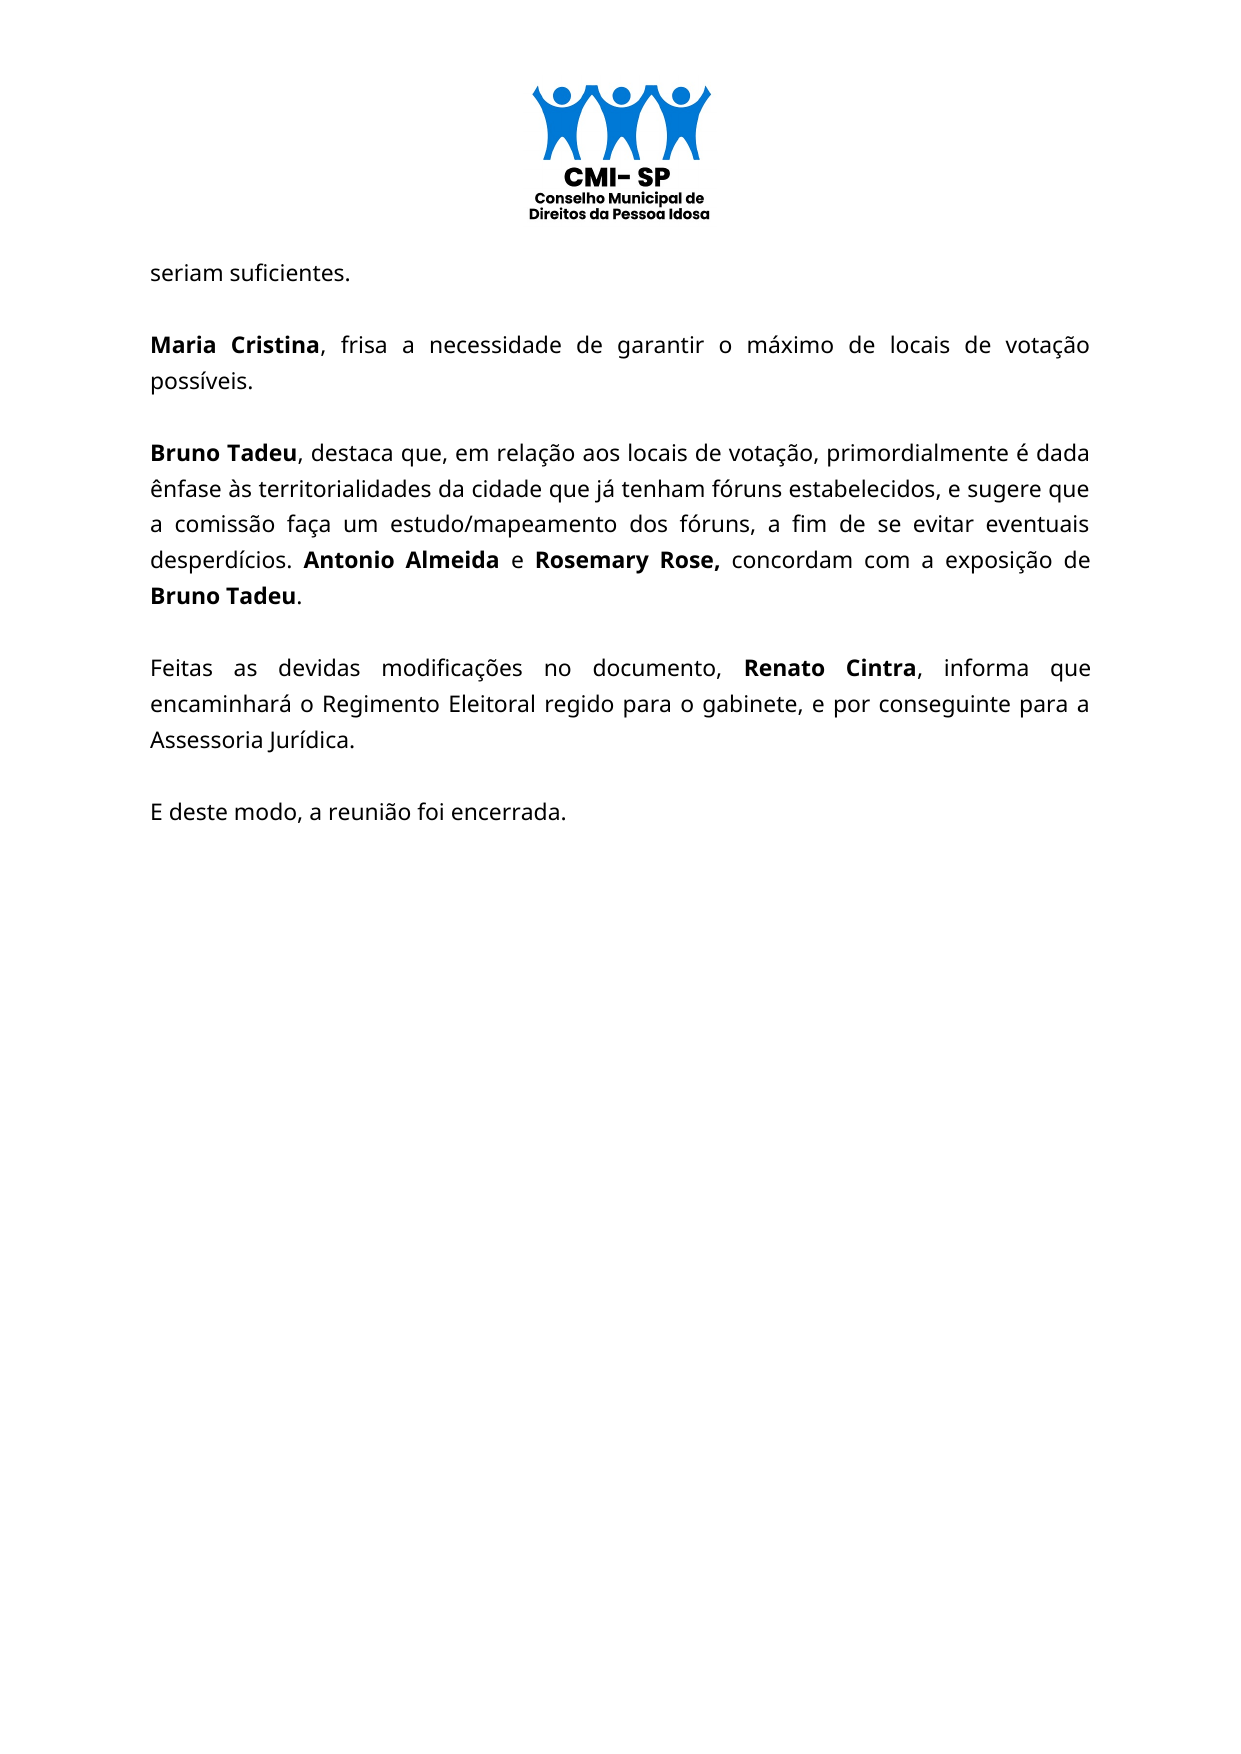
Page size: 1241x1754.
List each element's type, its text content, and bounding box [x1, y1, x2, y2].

text Bruno Tadeu, destaca que, em relação aos locais de votação, primordialmente é dada ênfase às territorialidades da cidade que já tenham fóruns estabelecidos, e sugere que a comissão faça um estudo/mapeamento dos fóruns, a fim de se evitar eventuais desperdícios. Antonio Almeida e Rosemary Rose, concordam com a exposição de Bruno Tadeu. [150, 437, 1091, 612]
text E deste modo, a reunião foi encerrada. [150, 796, 1091, 827]
text Feitas as devidas modificações no documento, Renato Cintra, informa que encaminhará o Regimento Eleitoral regido para o gabinete, e por conseguinte para a Assessoria Jurídica. [150, 652, 1091, 755]
text Maria Cristina, frisa a necessidade de garantir o máximo de locais de votação possíveis. [150, 329, 1091, 396]
text seriam suficientes. [150, 257, 1091, 288]
